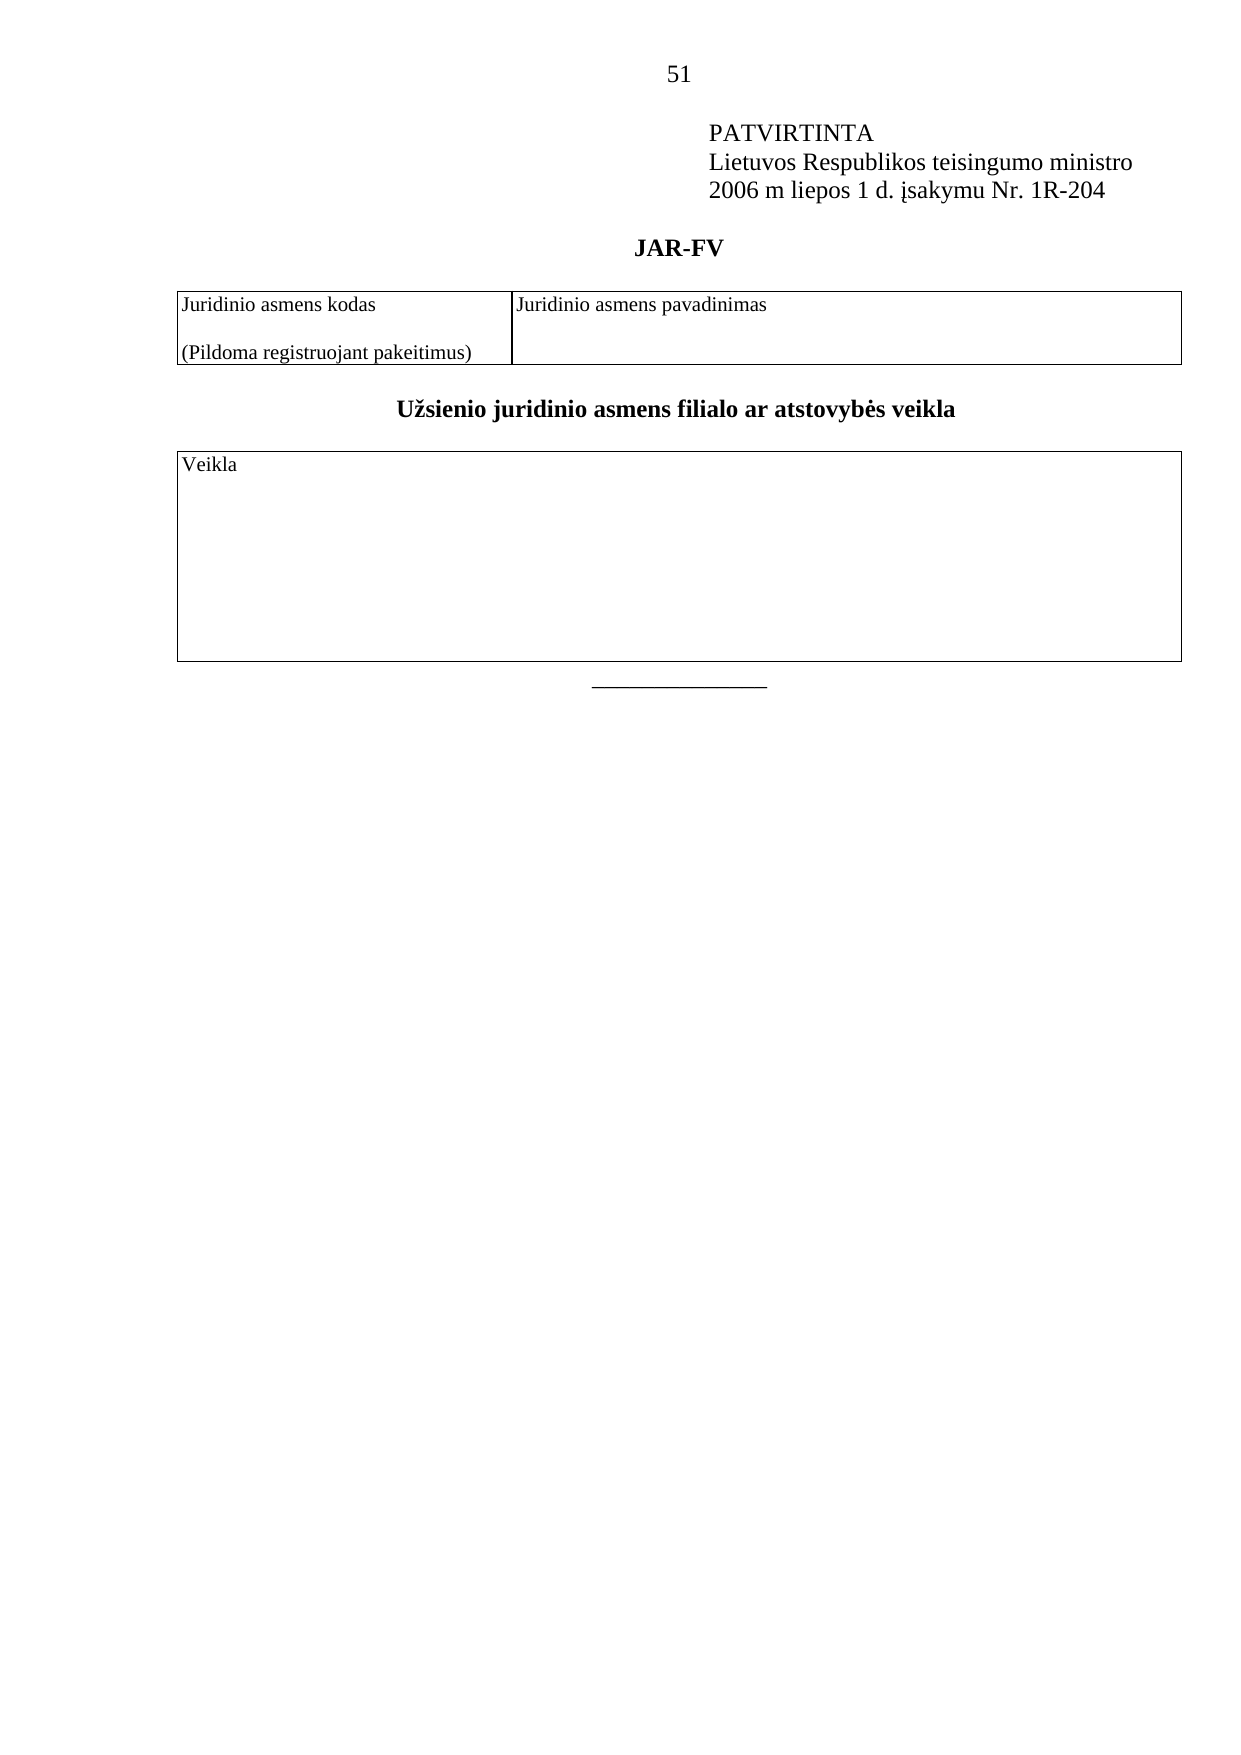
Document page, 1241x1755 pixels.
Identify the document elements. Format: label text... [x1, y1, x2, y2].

text Užsienio juridinio asmens filialo ar atstovybės veikla [177, 394, 1181, 422]
text PATVIRTINTA [709, 118, 1181, 147]
table_header JAR-FV [177, 233, 1181, 262]
text 2006 m liepos 1 d. įsakymu Nr. 1R-204 [177, 176, 1181, 204]
table_header Veikla [178, 452, 1181, 661]
table_header Juridinio asmens pavadinimas [513, 292, 1181, 364]
text ______________ [177, 662, 1181, 690]
text Lietuvos Respublikos teisingumo ministro [177, 147, 1181, 176]
